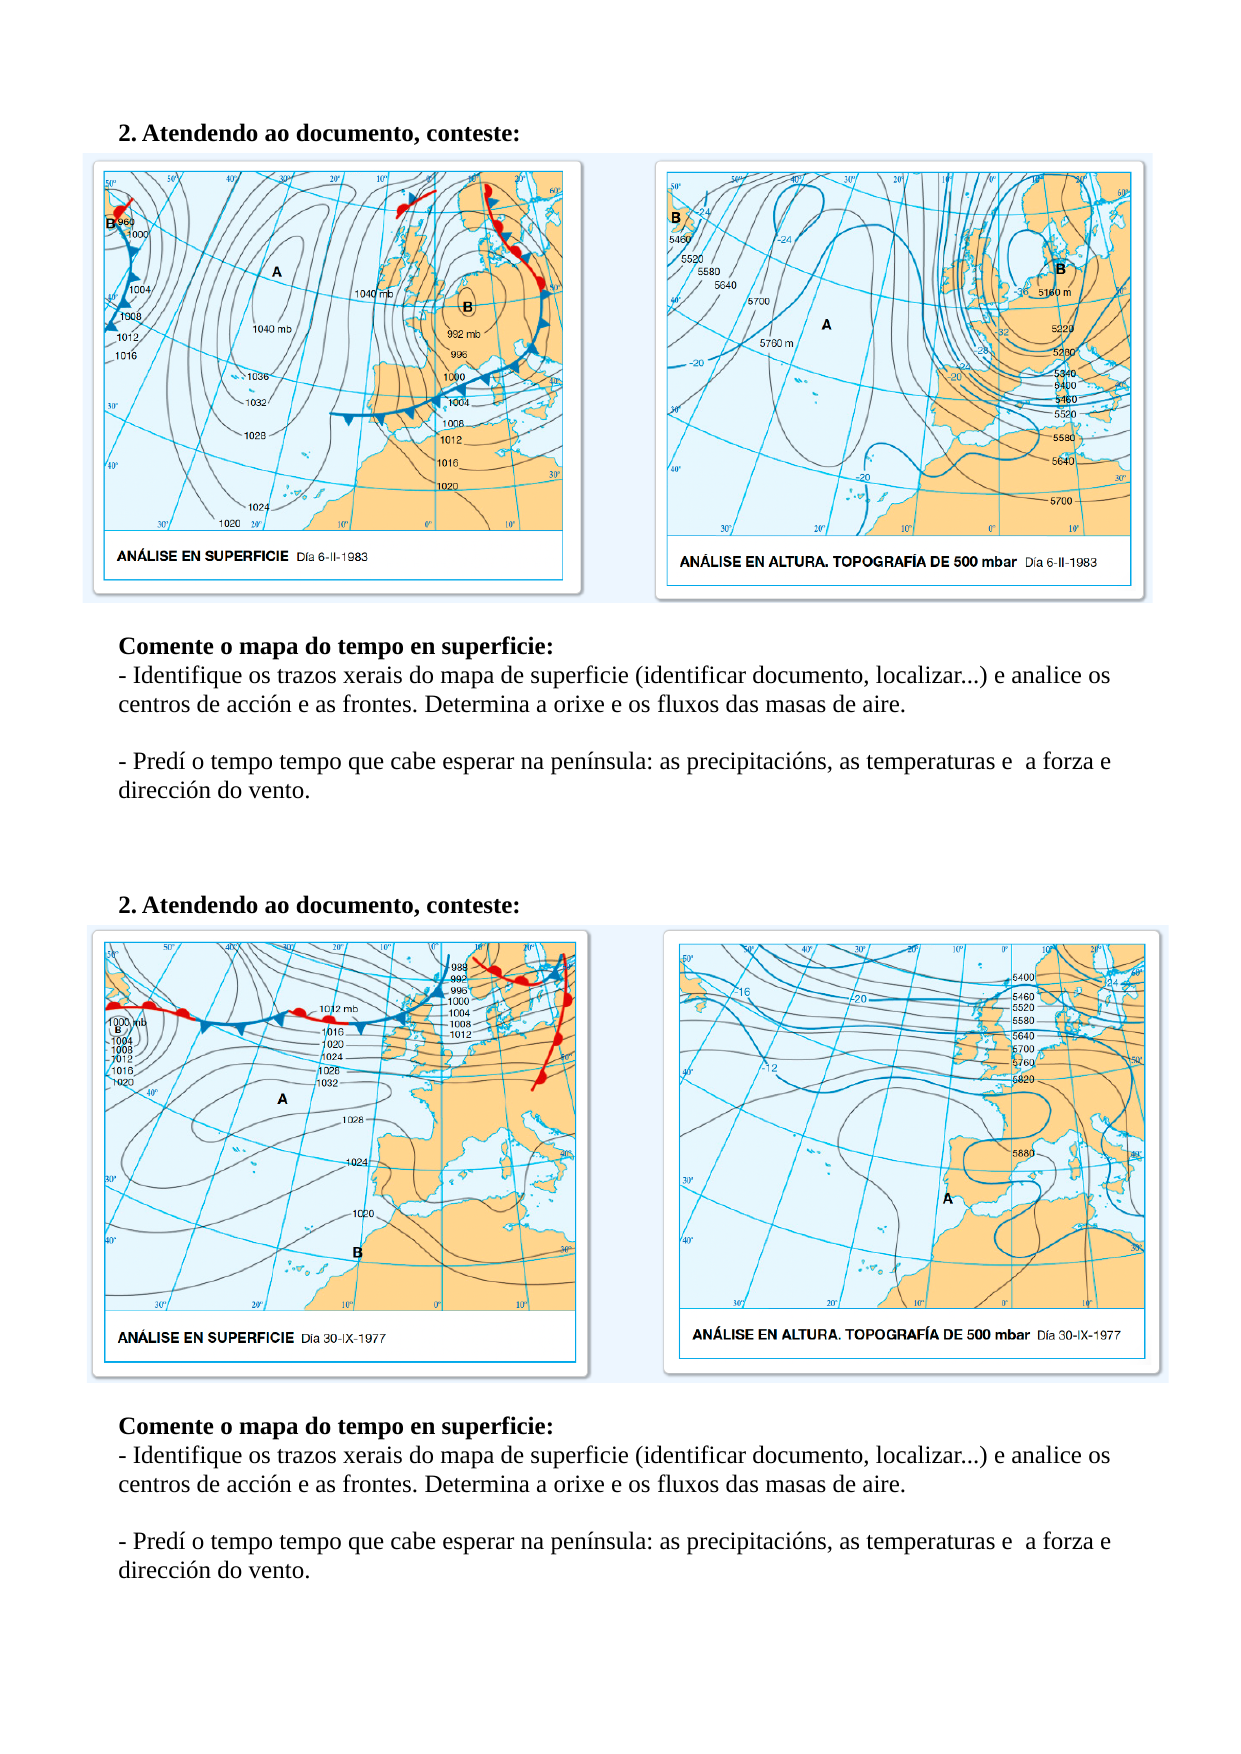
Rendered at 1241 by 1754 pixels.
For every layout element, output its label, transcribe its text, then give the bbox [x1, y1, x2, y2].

text - Identifique os trazos xerais do mapa de superficie (identificar documento, localizar...) e analice os centros de acción e as frontes. Determina a orixe e os fluxos das masas de aire. [118, 1440, 1122, 1497]
text - Predí o tempo tempo que cabe esperar na península: as precipitacións, as temperaturas e a forza e dirección do vento. [118, 1526, 1122, 1584]
text Comente o mapa do tempo en superficie: [118, 1411, 1122, 1440]
text - Predí o tempo tempo que cabe esperar na península: as precipitacións, as temperaturas e a forza e dirección do vento. [118, 746, 1122, 804]
text - Identifique os trazos xerais do mapa de superficie (identificar documento, localizar...) e analice os centros de acción e as frontes. Determina a orixe e os fluxos das masas de aire. [118, 660, 1122, 717]
picture [86, 925, 1169, 1383]
picture [82, 153, 1153, 603]
text 2. Atendendo ao documento, conteste: [118, 890, 1122, 919]
text Comente o mapa do tempo en superficie: [118, 631, 1122, 660]
text 2. Atendendo ao documento, conteste: [118, 118, 1122, 147]
